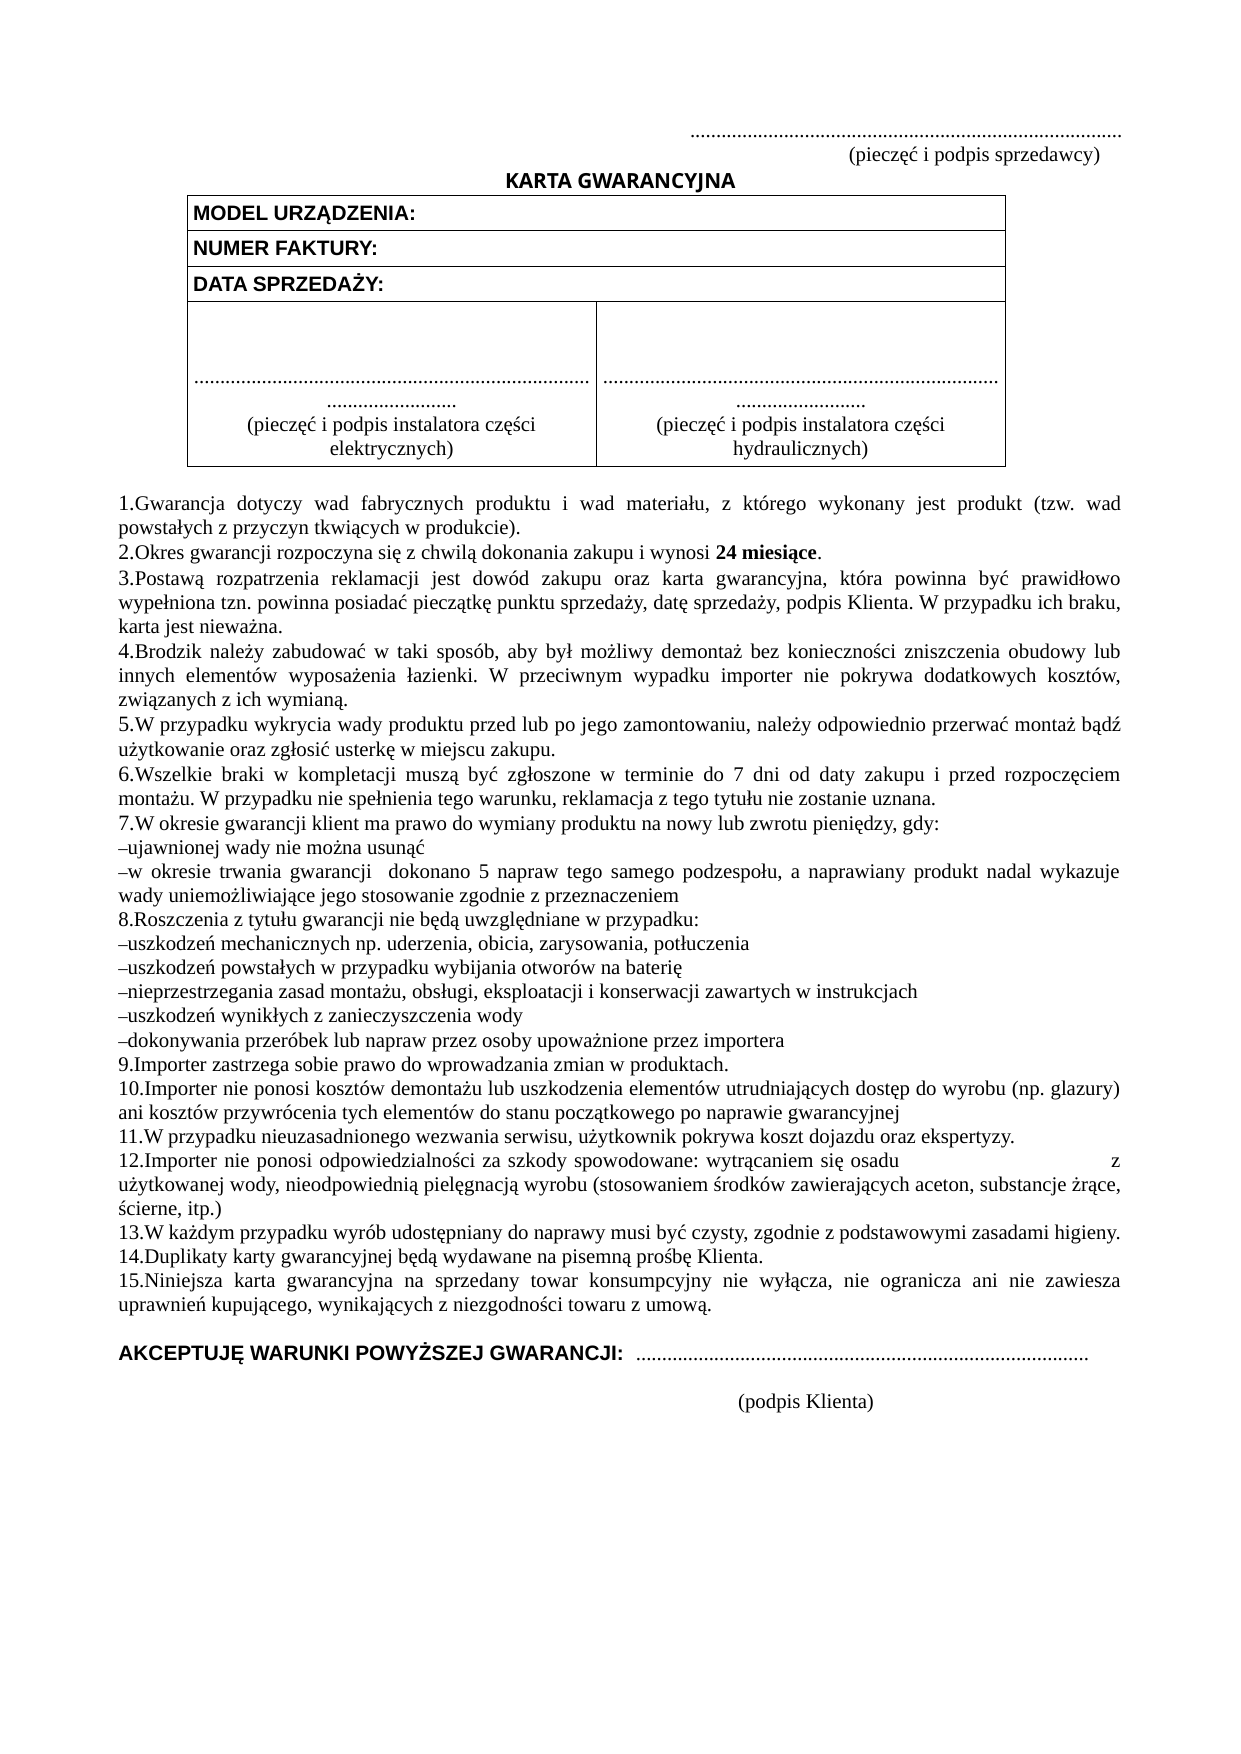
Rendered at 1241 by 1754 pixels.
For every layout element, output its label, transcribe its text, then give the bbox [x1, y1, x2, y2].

list Gwarancja dotyczy wad fabrycznych produktu i wad materiału, z którego wykonany jest produkt (tzw. wad powstałych z przyczyn tkwiących w produkcie). [118, 490, 1122, 539]
table_cell NUMER FAKTURY: [188, 231, 1005, 266]
list Importer zastrzega sobie prawo do wprowadzania zmian w produktach. [118, 1052, 1122, 1076]
list Postawą rozpatrzenia reklamacji jest dowód zakupu oraz karta gwarancyjna, która powinna być prawidłowo wypełniona tzn. powinna posiadać pieczątkę punktu sprzedaży, datę sprzedaży, podpis Klienta. W przypadku ich braku, karta jest nieważna. [118, 564, 1122, 638]
list Roszczenia z tytułu gwarancji nie będą uwzględniane w przypadku: [118, 907, 1122, 931]
table_cell ..................................................................................................... (pieczęć i podpis instalatora części hydraulicznych) [597, 302, 1005, 466]
list W każdym przypadku wyrób udostępniany do naprawy musi być czysty, zgodnie z podstawowymi zasadami higieny. [118, 1220, 1122, 1244]
text AKCEPTUJĘ WARUNKI POWYŻSZEJ GWARANCJI: ....................................................................................... [118, 1340, 1122, 1364]
text ................................................................................... [118, 118, 1122, 142]
text KARTA GWARANCYJNA [118, 166, 1122, 195]
table_header MODEL URZĄDZENIA: [188, 196, 1005, 230]
list Okres gwarancji rozpoczyna się z chwilą dokonania zakupu i wynosi 24 miesiące. [118, 539, 1122, 564]
list uszkodzeń powstałych w przypadku wybijania otworów na baterię [118, 955, 1122, 979]
list Importer nie ponosi odpowiedzialności za szkody spowodowane: wytrącaniem się osadu z użytkowanej wody, nieodpowiednią pielęgnacją wyrobu (stosowaniem środków zawierających aceton, substancje żrące, ścierne, itp.) [118, 1148, 1122, 1220]
text (podpis Klienta) [118, 1389, 1122, 1413]
list Brodzik należy zabudować w taki sposób, aby był możliwy demontaż bez konieczności zniszczenia obudowy lub innych elementów wyposażenia łazienki. W przeciwnym wypadku importer nie pokrywa dodatkowych kosztów, związanych z ich wymianą. [118, 638, 1122, 711]
list uszkodzeń wynikłych z zanieczyszczenia wody [118, 1003, 1122, 1027]
list W przypadku nieuzasadnionego wezwania serwisu, użytkownik pokrywa koszt dojazdu oraz ekspertyzy. [118, 1124, 1122, 1148]
list dokonywania przeróbek lub napraw przez osoby upoważnione przez importera [118, 1027, 1122, 1052]
list ujawnionej wady nie można usunąć [118, 835, 1122, 859]
table_cell DATA SPRZEDAŻY: [188, 267, 1005, 301]
list nieprzestrzegania zasad montażu, obsługi, eksploatacji i konserwacji zawartych w instrukcjach [118, 979, 1122, 1003]
list W okresie gwarancji klient ma prawo do wymiany produktu na nowy lub zwrotu pieniędzy, gdy: [118, 810, 1122, 835]
list Importer nie ponosi kosztów demontażu lub uszkodzenia elementów utrudniających dostęp do wyrobu (np. glazury) ani kosztów przywrócenia tych elementów do stanu początkowego po naprawie gwarancyjnej [118, 1076, 1122, 1124]
list W przypadku wykrycia wady produktu przed lub po jego zamontowaniu, należy odpowiednio przerwać montaż bądź użytkowanie oraz zgłosić usterkę w miejscu zakupu. [118, 711, 1122, 761]
list uszkodzeń mechanicznych np. uderzenia, obicia, zarysowania, potłuczenia [118, 931, 1122, 955]
list Niniejsza karta gwarancyjna na sprzedany towar konsumpcyjny nie wyłącza, nie ogranicza ani nie zawiesza uprawnień kupującego, wynikających z niezgodności towaru z umową. [118, 1268, 1122, 1316]
list w okresie trwania gwarancji dokonano 5 napraw tego samego podzespołu, a naprawiany produkt nadal wykazuje wady uniemożliwiające jego stosowanie zgodnie z przeznaczeniem [118, 859, 1122, 907]
list Duplikaty karty gwarancyjnej będą wydawane na pisemną prośbę Klienta. [118, 1244, 1122, 1268]
text (pieczęć i podpis sprzedawcy) [118, 142, 1122, 166]
list Wszelkie braki w kompletacji muszą być zgłoszone w terminie do 7 dni od daty zakupu i przed rozpoczęciem montażu. W przypadku nie spełnienia tego warunku, reklamacja z tego tytułu nie zostanie uznana. [118, 761, 1122, 810]
table_cell ..................................................................................................... (pieczęć i podpis instalatora części elektrycznych) [188, 302, 596, 466]
